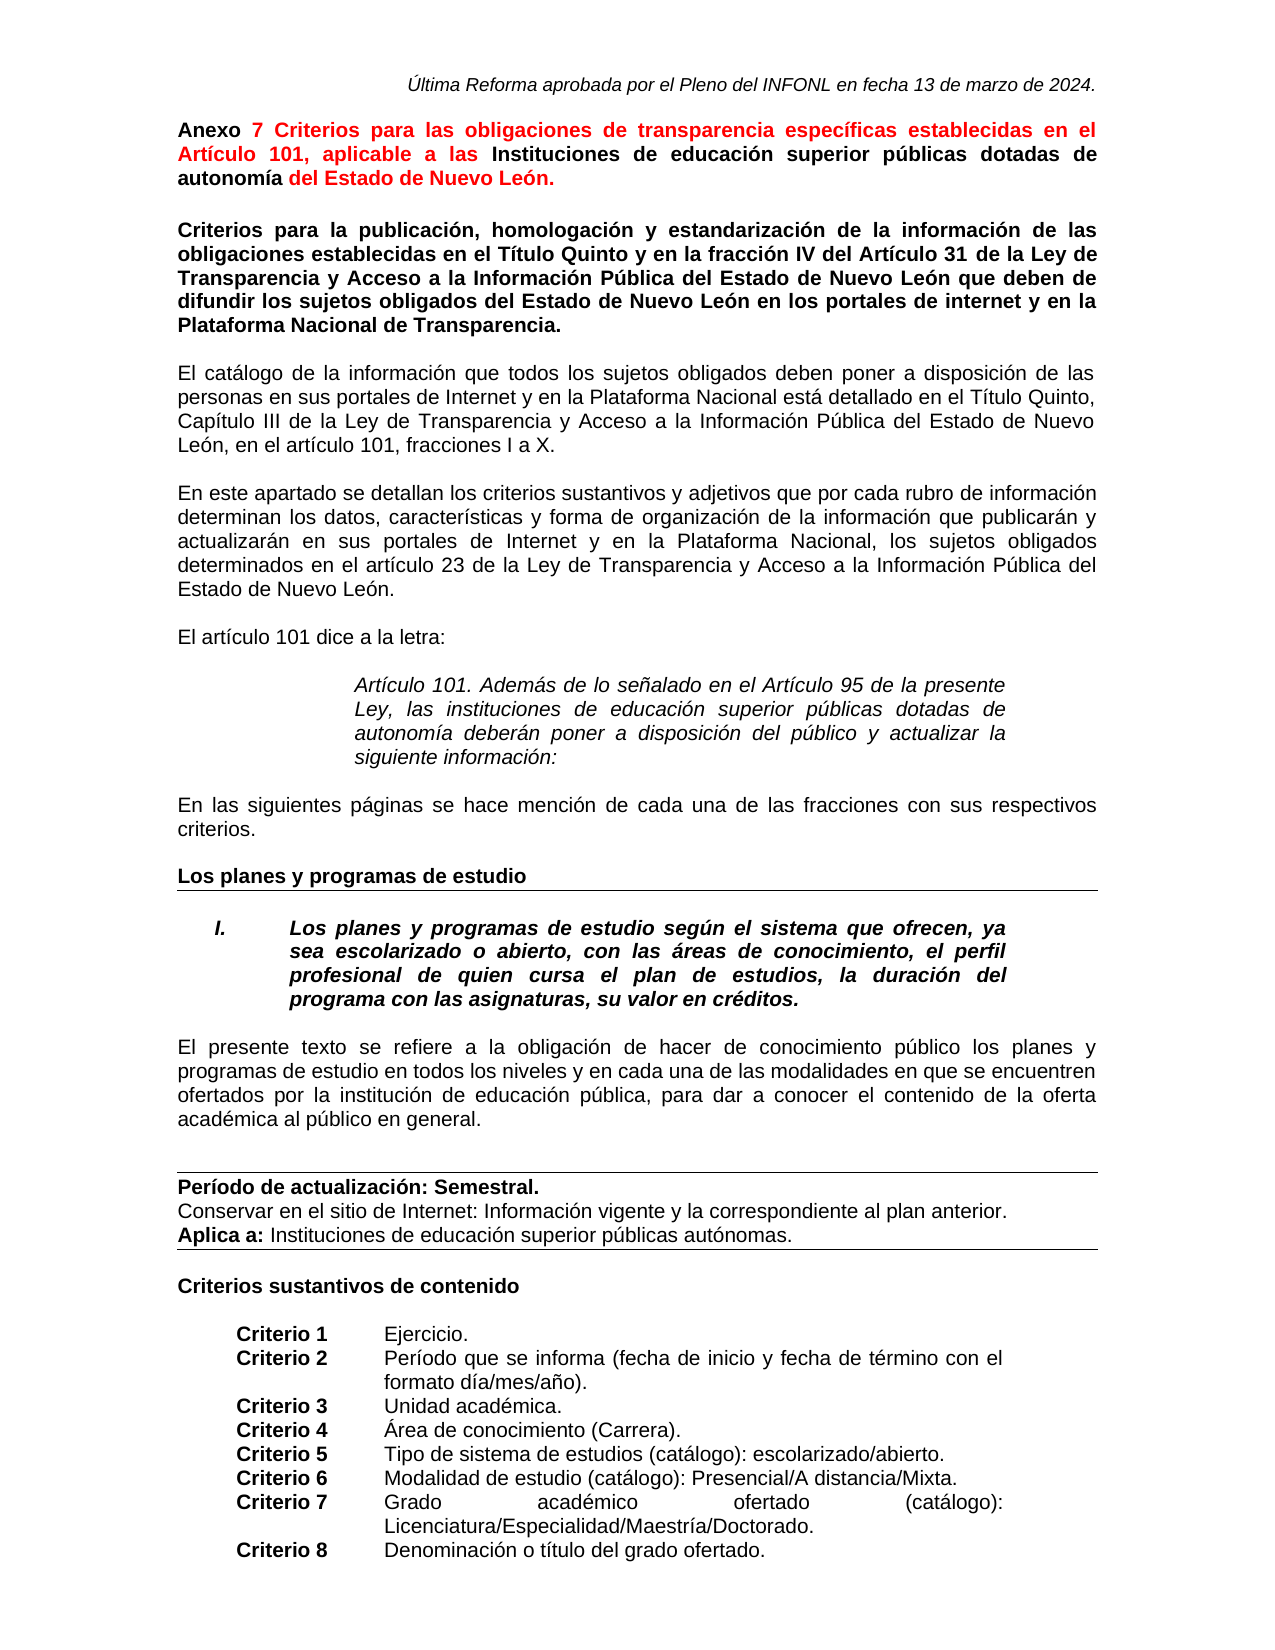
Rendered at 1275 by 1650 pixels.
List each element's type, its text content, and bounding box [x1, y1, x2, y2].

text Criterio 2 Período que se informa (fecha de inicio y fecha de término con el formato día/mes/año). [236, 1346, 1004, 1394]
text Criterios para la publicación, homologación y estandarización de la información de las obligaciones establecidas en el Título Quinto y en la fracción IV del Artículo 31 de la Ley de Transparencia y Acceso a la Información Pública del Estado de Nuevo León que deben de difundir los sujetos obligados del Estado de Nuevo León en los portales de internet y en la Plataforma Nacional de Transparencia. [177, 217, 1098, 337]
text Conservar en el sitio de Internet: Información vigente y la correspondiente al plan anterior. [177, 1199, 1098, 1220]
text En las siguientes páginas se hace mención de cada una de las fracciones con sus respectivos criterios. [177, 792, 1098, 840]
text Criterio 3 Unidad académica. [236, 1394, 1004, 1418]
text En este apartado se detallan los criterios sustantivos y adjetivos que por cada rubro de información determinan los datos, características y forma de organización de la información que publicarán y actualizarán en sus portales de Internet y en la Plataforma Nacional, los sujetos obligados determinados en el artículo 23 de la Ley de Transparencia y Acceso a la Información Pública del Estado de Nuevo León. [177, 481, 1098, 601]
text Criterio 1 Ejercicio. [236, 1322, 1004, 1346]
text Criterio 6 Modalidad de estudio (catálogo): Presencial/A distancia/Mixta. [236, 1466, 1004, 1490]
text Criterio 8 Denominación o título del grado ofertado. [236, 1538, 1004, 1562]
text Criterio 4 Área de conocimiento (Carrera). [236, 1418, 1004, 1442]
text Anexo 7 Criterios para las obligaciones de transparencia específicas establecidas en el Artículo 101, aplicable a las Instituciones de educación superior públicas dotadas de autonomía del Estado de Nuevo León. [177, 118, 1098, 190]
text El presente texto se refiere a la obligación de hacer de conocimiento público los planes y programas de estudio en todos los niveles y en cada una de las modalidades en que se encuentren ofertados por la institución de educación pública, para dar a conocer el contenido de la oferta académica al público en general. [177, 1035, 1098, 1131]
text Criterio 5 Tipo de sistema de estudios (catálogo): escolarizado/abierto. [236, 1442, 1004, 1466]
text El artículo 101 dice a la letra: [177, 625, 1096, 649]
text Artículo 101. Además de lo señalado en el Artículo 95 de la presente Ley, las instituciones de educación superior públicas dotadas de autonomía deberán poner a disposición del público y actualizar la siguiente información: [354, 673, 1009, 768]
text Criterios sustantivos de contenido [177, 1274, 1098, 1298]
text El catálogo de la información que todos los sujetos obligados deben poner a disposición de las personas en sus portales de Internet y en la Plataforma Nacional está detallado en el Título Quinto, Capítulo III de la Ley de Transparencia y Acceso a la Información Pública del Estado de Nuevo León, en el artículo 101, fracciones I a X. [177, 361, 1096, 457]
subtitle I. Los planes y programas de estudio según el sistema que ofrecen, ya sea escolarizado o abierto, con las áreas de conocimiento, el perfil profesional de quien cursa el plan de estudios, la duración del programa con las asignaturas, su valor en créditos. [214, 915, 1009, 1011]
text Criterio 7 Grado académico ofertado (catálogo): Licenciatura/Especialidad/Maestría/Doctorado. [236, 1490, 1004, 1538]
text Aplica a: Instituciones de educación superior públicas autónomas. [177, 1220, 1098, 1249]
text Período de actualización: Semestral. [177, 1173, 1098, 1199]
text Los planes y programas de estudio [177, 864, 1098, 890]
